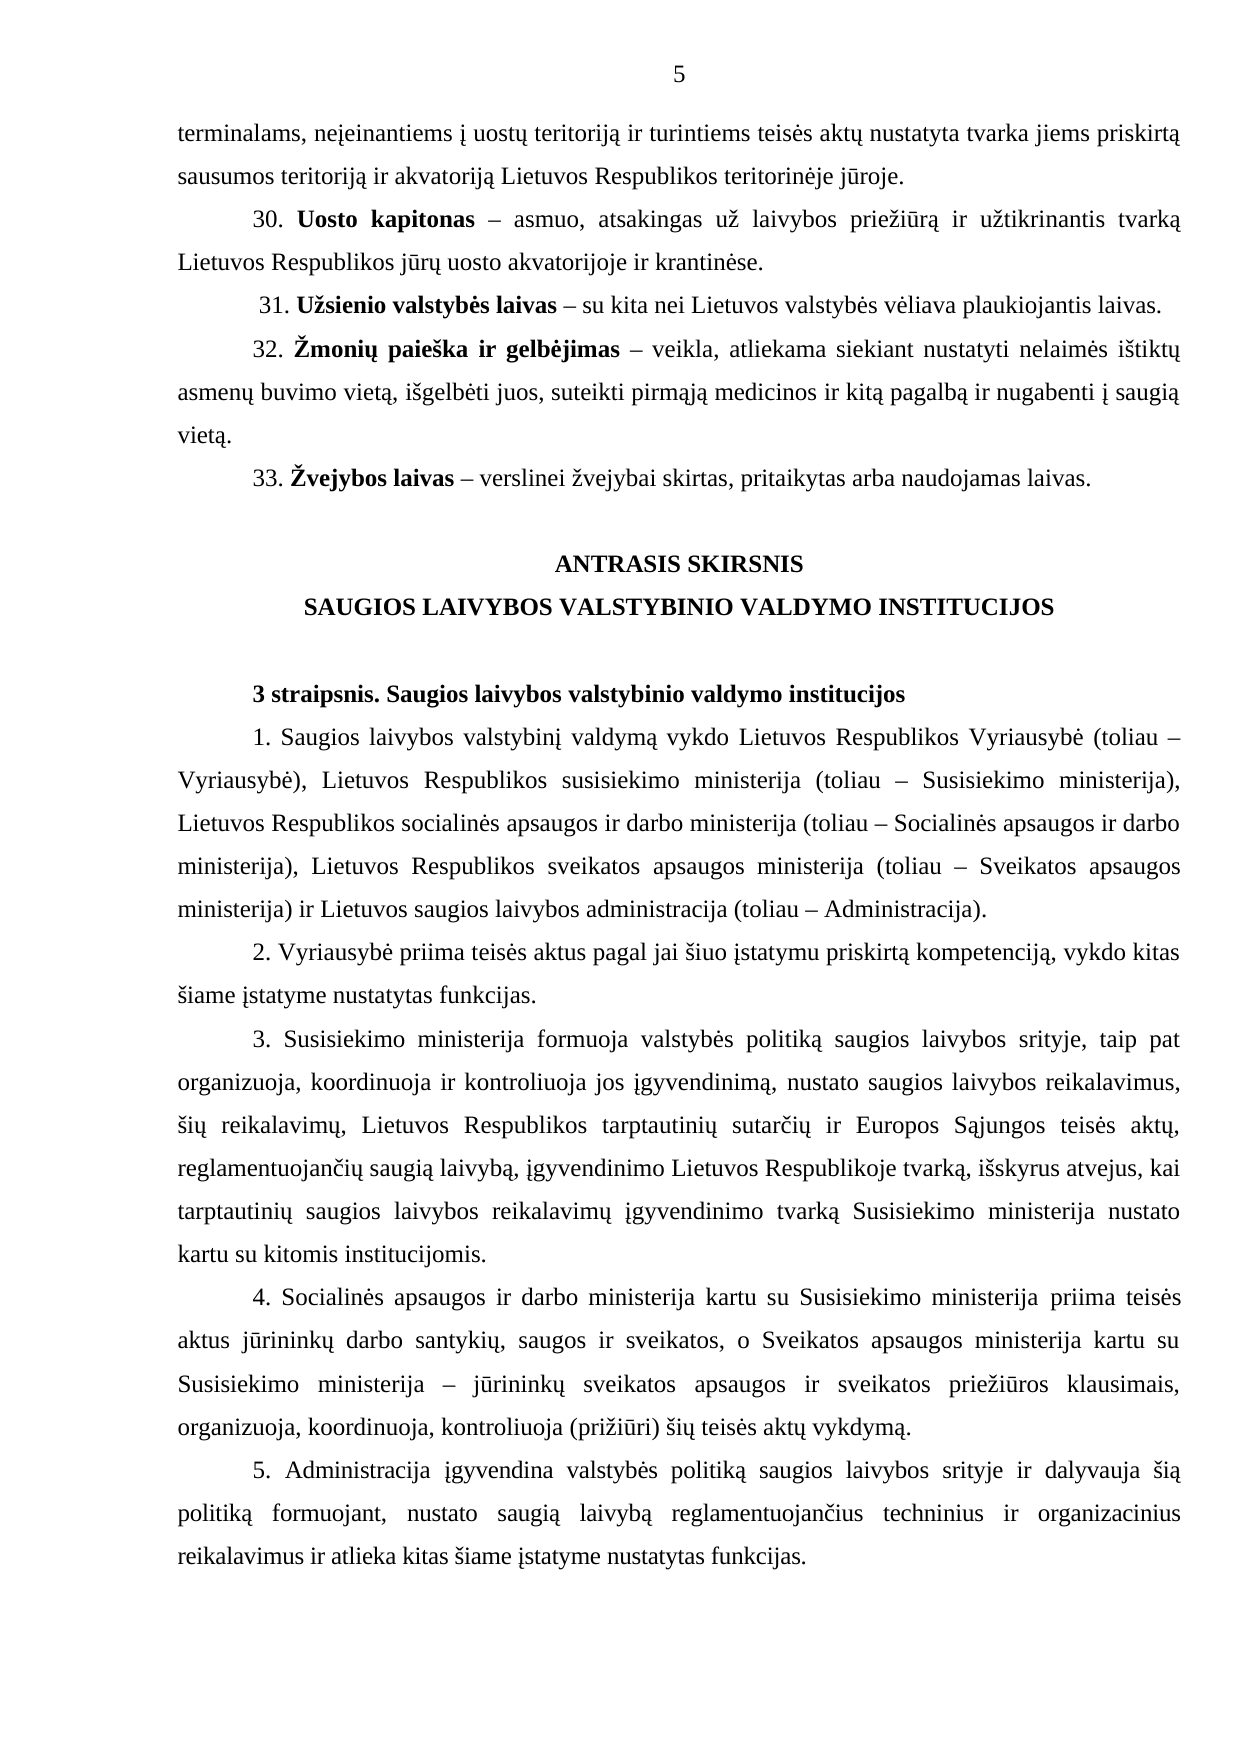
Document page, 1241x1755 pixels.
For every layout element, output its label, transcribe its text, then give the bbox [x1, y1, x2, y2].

text SAUGIOS LAIVYBOS VALSTYBINIO VALDYMO INSTITUCIJOS [177, 592, 1181, 621]
text 4. Socialinės apsaugos ir darbo ministerija kartu su Susisiekimo ministerija priima teisės aktus jūrininkų darbo santykių, saugos ir sveikatos, o Sveikatos apsaugos ministerija kartu su Susisiekimo ministerija – jūrininkų sveikatos apsaugos ir sveikatos priežiūros klausimais, organizuoja, koordinuoja, kontroliuoja (prižiūri) šių teisės aktų vykdymą. [177, 1282, 1181, 1441]
text 2. Vyriausybė priima teisės aktus pagal jai šiuo įstatymu priskirtą kompetenciją, vykdo kitas šiame įstatyme nustatytas funkcijas. [177, 937, 1181, 1009]
text 31. Užsienio valstybės laivas – su kita nei Lietuvos valstybės vėliava plaukiojantis laivas. [177, 291, 1181, 319]
text 1. Saugios laivybos valstybinį valdymą vykdo Lietuvos Respublikos Vyriausybė (toliau – Vyriausybė), Lietuvos Respublikos susisiekimo ministerija (toliau – Susisiekimo ministerija), Lietuvos Respublikos socialinės apsaugos ir darbo ministerija (toliau – Socialinės apsaugos ir darbo ministerija), Lietuvos Respublikos sveikatos apsaugos ministerija (toliau – Sveikatos apsaugos ministerija) ir Lietuvos saugios laivybos administracija (toliau – Administracija). [177, 722, 1181, 923]
text 3. Susisiekimo ministerija formuoja valstybės politiką saugios laivybos srityje, taip pat organizuoja, koordinuoja ir kontroliuoja jos įgyvendinimą, nustato saugios laivybos reikalavimus, šių reikalavimų, Lietuvos Respublikos tarptautinių sutarčių ir Europos Sąjungos teisės aktų, reglamentuojančių saugią laivybą, įgyvendinimo Lietuvos Respublikoje tvarką, išskyrus atvejus, kai tarptautinių saugios laivybos reikalavimų įgyvendinimo tvarką Susisiekimo ministerija nustato kartu su kitomis institucijomis. [177, 1024, 1181, 1268]
text terminalams, neįeinantiems į uostų teritoriją ir turintiems teisės aktų nustatyta tvarka jiems priskirtą sausumos teritoriją ir akvatoriją Lietuvos Respublikos teritorinėje jūroje. [177, 118, 1181, 190]
text 30. Uosto kapitonas – asmuo, atsakingas už laivybos priežiūrą ir užtikrinantis tvarką Lietuvos Respublikos jūrų uosto akvatorijoje ir krantinėse. [177, 204, 1181, 276]
text ANTRASIS SKIRSNIS [177, 549, 1181, 578]
text 3 straipsnis. Saugios laivybos valstybinio valdymo institucijos [177, 679, 1181, 707]
text 33. Žvejybos laivas – verslinei žvejybai skirtas, pritaikytas arba naudojamas laivas. [177, 463, 1181, 492]
text 5. Administracija įgyvendina valstybės politiką saugios laivybos srityje ir dalyvauja šią politiką formuojant, nustato saugią laivybą reglamentuojančius techninius ir organizacinius reikalavimus ir atlieka kitas šiame įstatyme nustatytas funkcijas. [177, 1455, 1181, 1570]
text 32. Žmonių paieška ir gelbėjimas – veikla, atliekama siekiant nustatyti nelaimės ištiktų asmenų buvimo vietą, išgelbėti juos, suteikti pirmąją medicinos ir kitą pagalbą ir nugabenti į saugią vietą. [177, 334, 1181, 449]
